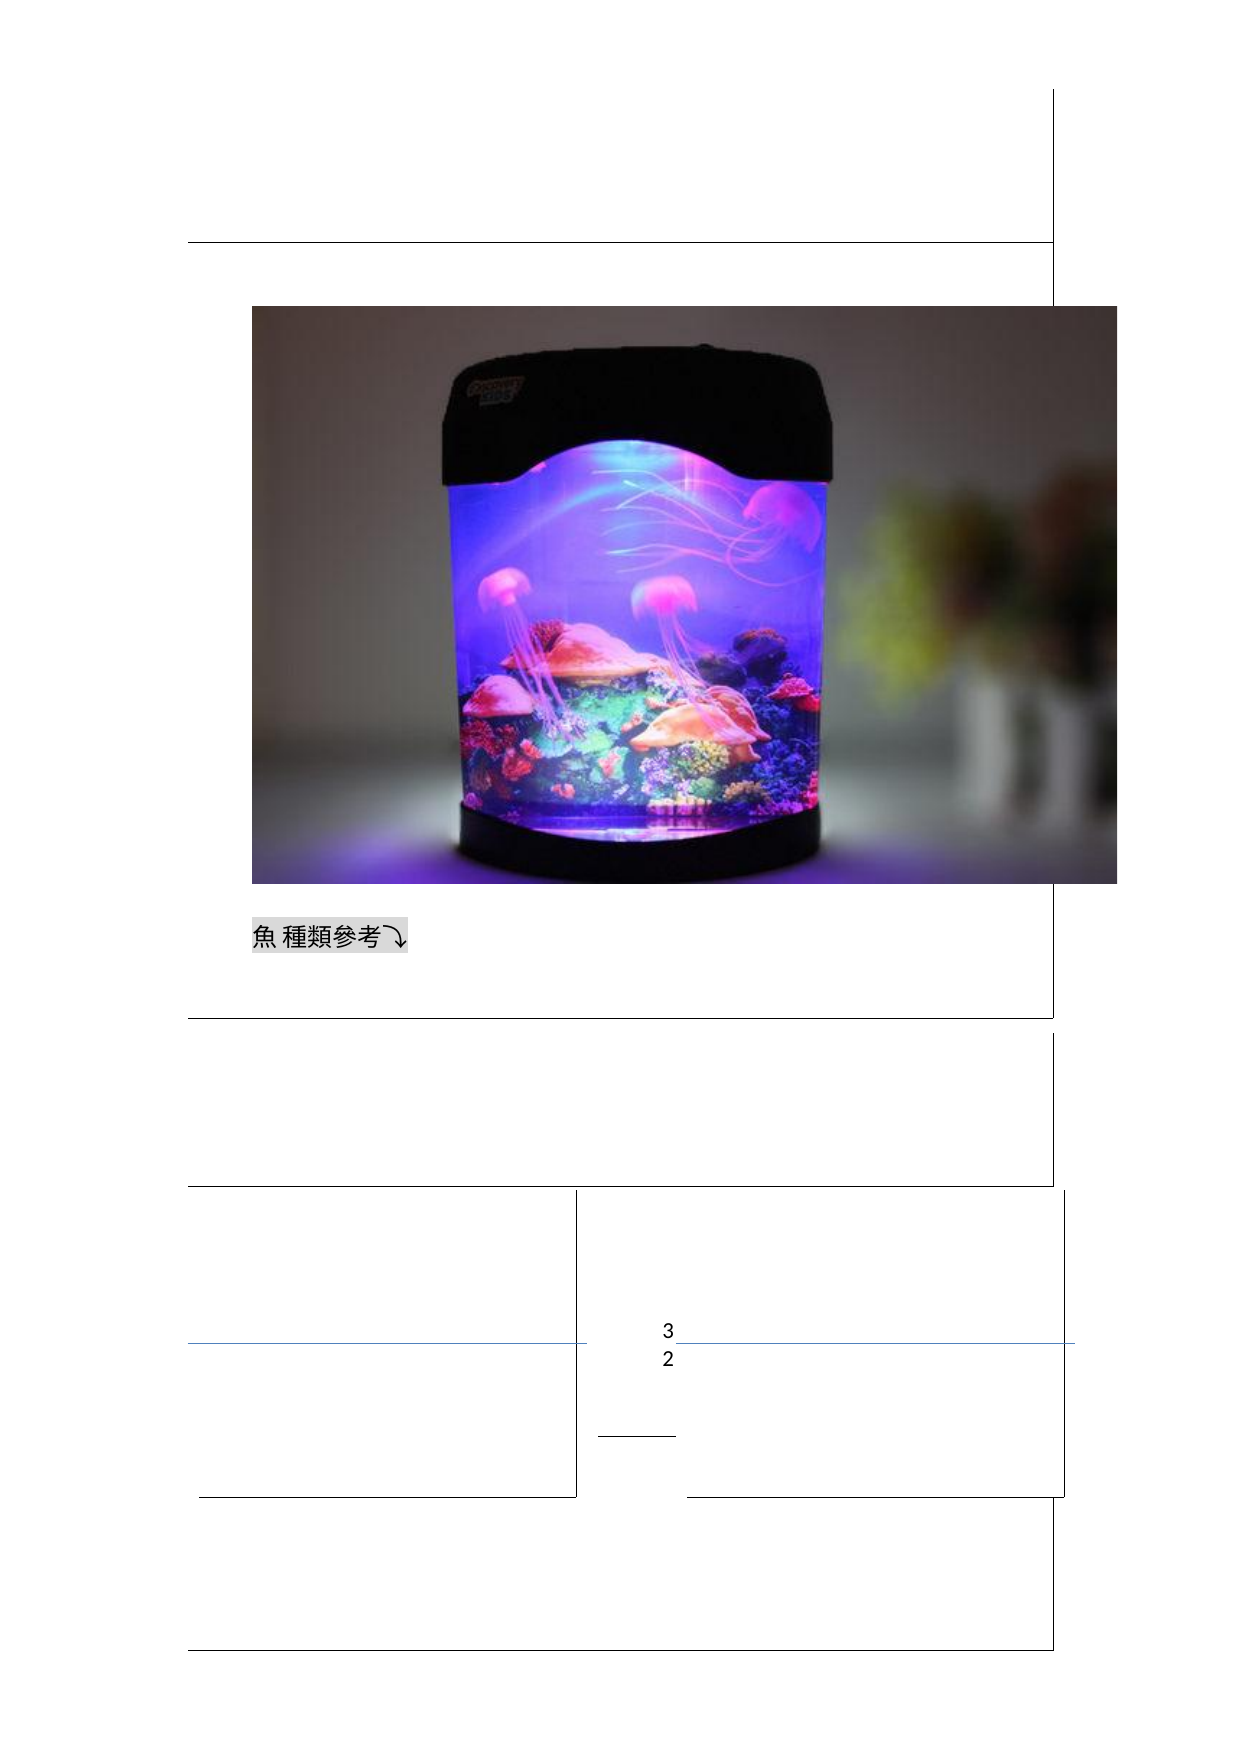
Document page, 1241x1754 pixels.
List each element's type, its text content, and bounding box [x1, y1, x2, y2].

text 魚 種類參考⤵ [187, 917, 1053, 1018]
